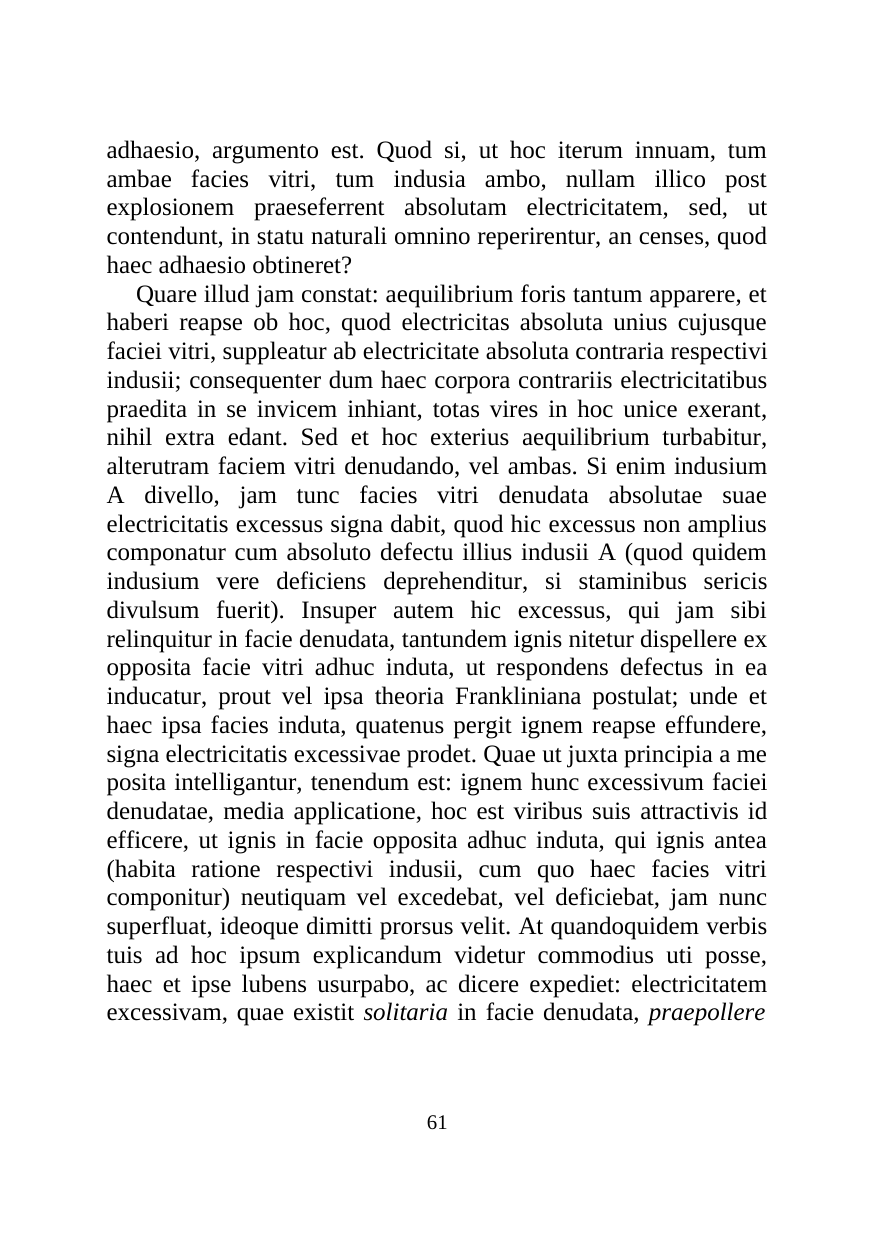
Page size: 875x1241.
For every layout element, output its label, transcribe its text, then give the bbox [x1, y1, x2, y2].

text Quare illud jam constat: aequilibrium foris tantum apparere, et haberi reapse ob hoc, quod electricitas absoluta unius cujusque faciei vitri, suppleatur ab electricitate absoluta contraria respectivi indusii; consequenter dum haec corpora contrariis electricitatibus praedita in se invicem inhiant, totas vires in hoc unice exerant, nihil extra edant. Sed et hoc exterius aequilibrium turbabitur, alterutram faciem vitri denudando, vel ambas. Si enim indusium A divello, jam tunc facies vitri denudata absolutae suae electricitatis excessus signa dabit, quod hic excessus non amplius componatur cum absoluto defectu illius indusii A (quod quidem indusium vere deficiens deprehenditur, si staminibus sericis divulsum fuerit). Insuper autem hic excessus, qui jam sibi relinquitur in facie denudata, tantundem ignis nitetur dispellere ex opposita facie vitri adhuc induta, ut respondens defectus in ea inducatur, prout vel ipsa theoria Frankliniana postulat; unde et haec ipsa facies induta, quatenus pergit ignem reapse effundere, signa electricitatis excessivae prodet. Quae ut juxta principia a me posita intelligantur, tenendum est: ignem hunc excessivum faciei denudatae, media applicatione, hoc est viribus suis attractivis id efficere, ut ignis in facie opposita adhuc induta, qui ignis antea (habita ratione respectivi indusii, cum quo haec facies vitri componitur) neutiquam vel excedebat, vel deficiebat, jam nunc superfluat, ideoque dimitti prorsus velit. At quandoquidem verbis tuis ad hoc ipsum explicandum videtur commodius uti posse, haec et ipse lubens usurpabo, ac dicere expediet: electricitatem excessivam, quae existit solitaria in facie denudata, praepollere [106, 279, 768, 1026]
text adhaesio, argumento est. Quod si, ut hoc iterum innuam, tum ambae facies vitri, tum indusia ambo, nullam illico post explosionem praeseferrent absolutam electricitatem, sed, ut contendunt, in statu naturali omnino reperirentur, an censes, quod haec adhaesio obtineret? [106, 135, 768, 279]
